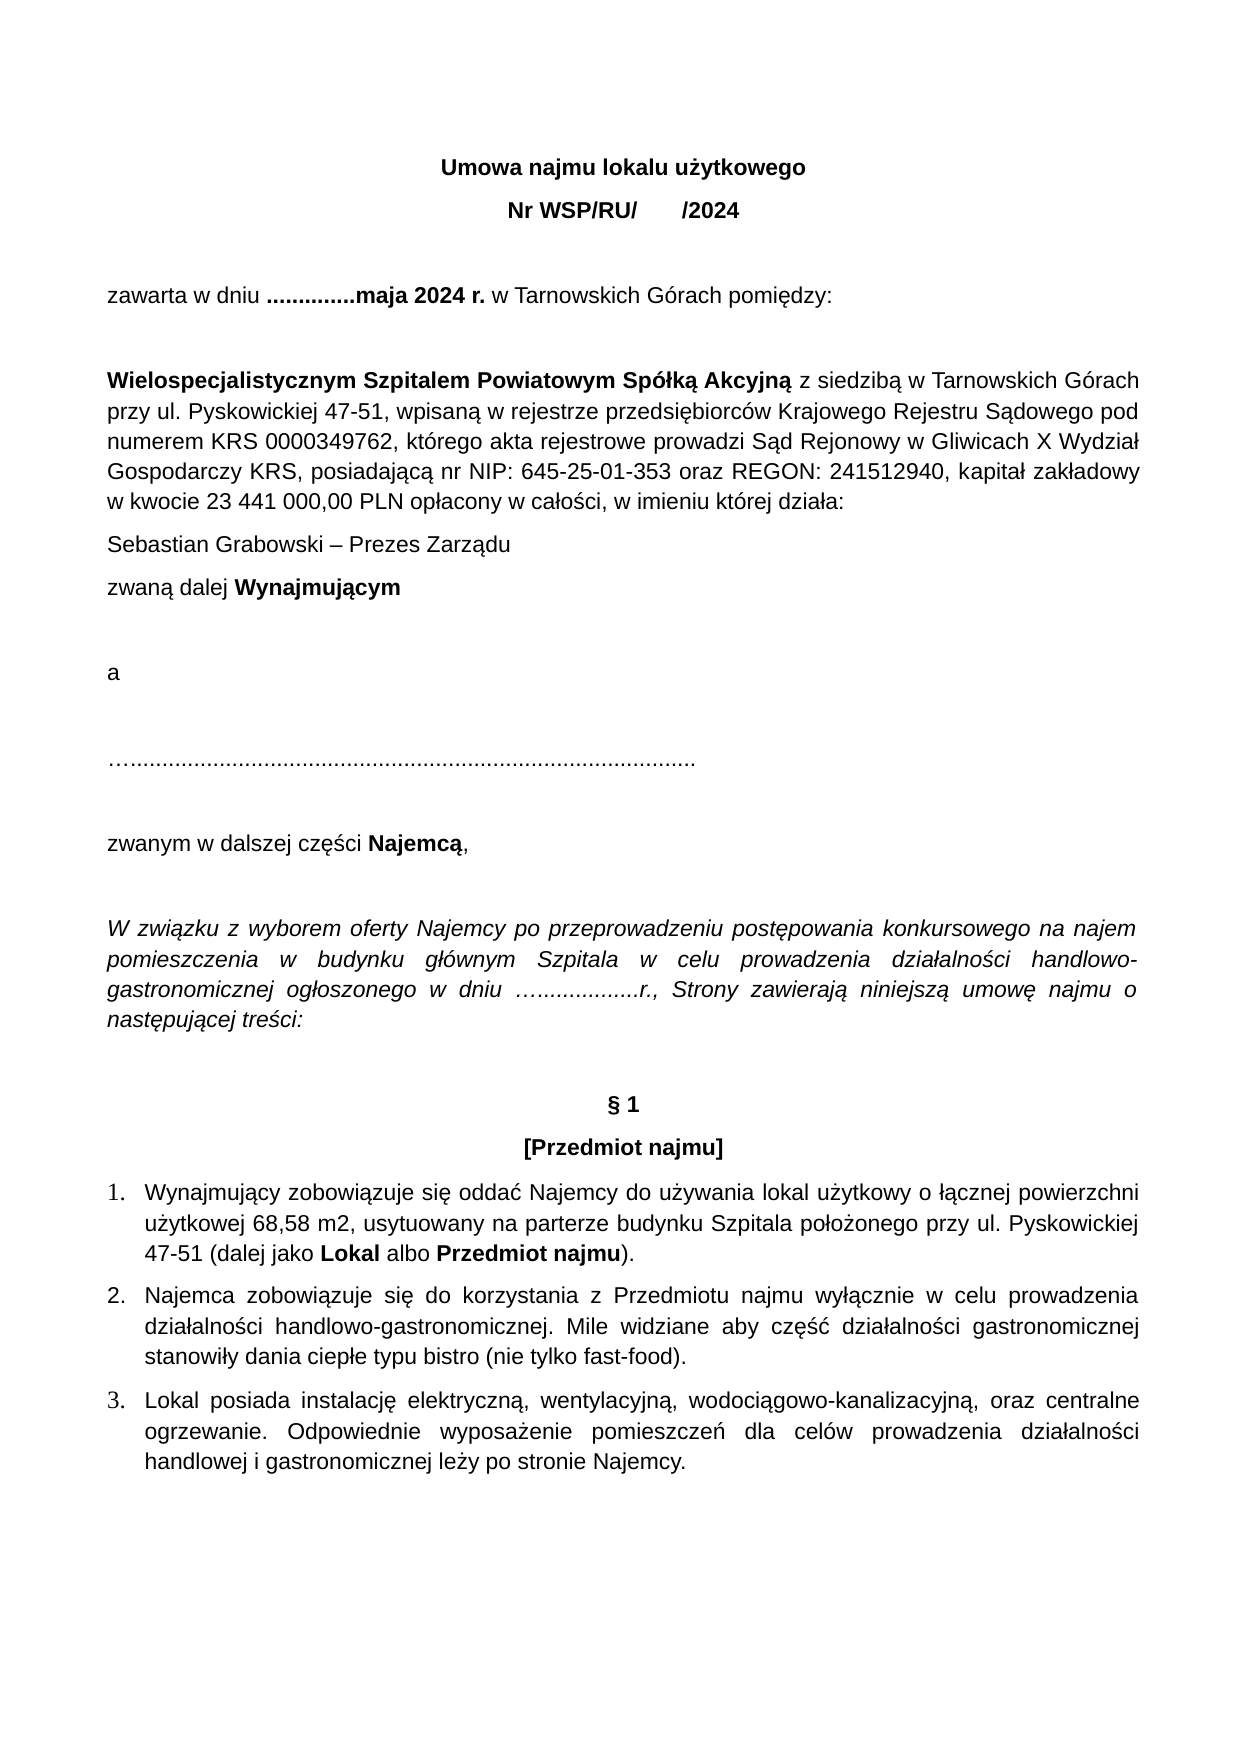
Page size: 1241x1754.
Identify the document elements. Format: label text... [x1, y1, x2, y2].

text a [107, 659, 1140, 686]
text …......................................................................................... [107, 744, 1140, 771]
text zwaną dalej Wynajmującym [107, 574, 1140, 600]
text Sebastian Grabowski – Prezes Zarządu [107, 531, 1140, 557]
list Najemca zobowiązuje się do korzystania z Przedmiotu najmu wyłącznie w celu prowadzenia działalności handlowo-gastronomicznej. Mile widziane aby część działalności gastronomicznej stanowiły dania ciepłe typu bistro (nie tylko fast-food). [107, 1282, 1140, 1369]
text Nr WSP/RU/ /2024 [107, 197, 1140, 223]
text zwanym w dalszej części Najemcą, [107, 830, 1140, 856]
text zawarta w dniu ..............maja 2024 r. w Tarnowskich Górach pomiędzy: [107, 282, 1140, 308]
list Lokal posiada instalację elektryczną, wentylacyjną, wodociągowo-kanalizacyjną, oraz centralne ogrzewanie. Odpowiednie wyposażenie pomieszczeń dla celów prowadzenia działalności handlowej i gastronomicznej leży po stronie Najemcy. [107, 1386, 1140, 1475]
text Umowa najmu lokalu użytkowego [107, 154, 1140, 180]
list Wynajmujący zobowiązuje się oddać Najemcy do używania lokal użytkowy o łącznej powierzchni użytkowej 68,58 m2, usytuowany na parterze budynku Szpitala położonego przy ul. Pyskowickiej 47-51 (dalej jako Lokal albo Przedmiot najmu). [107, 1177, 1140, 1266]
text Wielospecjalistycznym Szpitalem Powiatowym Spółką Akcyjną z siedzibą w Tarnowskich Górach przy ul. Pyskowickiej 47-51, wpisaną w rejestrze przedsiębiorców Krajowego Rejestru Sądowego pod numerem KRS 0000349762, którego akta rejestrowe prowadzi Sąd Rejonowy w Gliwicach X Wydział Gospodarczy KRS, posiadającą nr NIP: 645-25-01-353 oraz REGON: 241512940, kapitał zakładowy w kwocie 23 441 000,00 PLN opłacony w całości, w imieniu której działa: [107, 367, 1140, 515]
text W związku z wyborem oferty Najemcy po przeprowadzeniu postępowania konkursowego na najem pomieszczenia w budynku głównym Szpitala w celu prowadzenia działalności handlowo-gastronomicznej ogłoszonego w dniu …................r., Strony zawierają niniejszą umowę najmu o następującej treści: [107, 915, 1140, 1032]
text § 1 [107, 1091, 1140, 1118]
text [Przedmiot najmu] [107, 1134, 1140, 1161]
